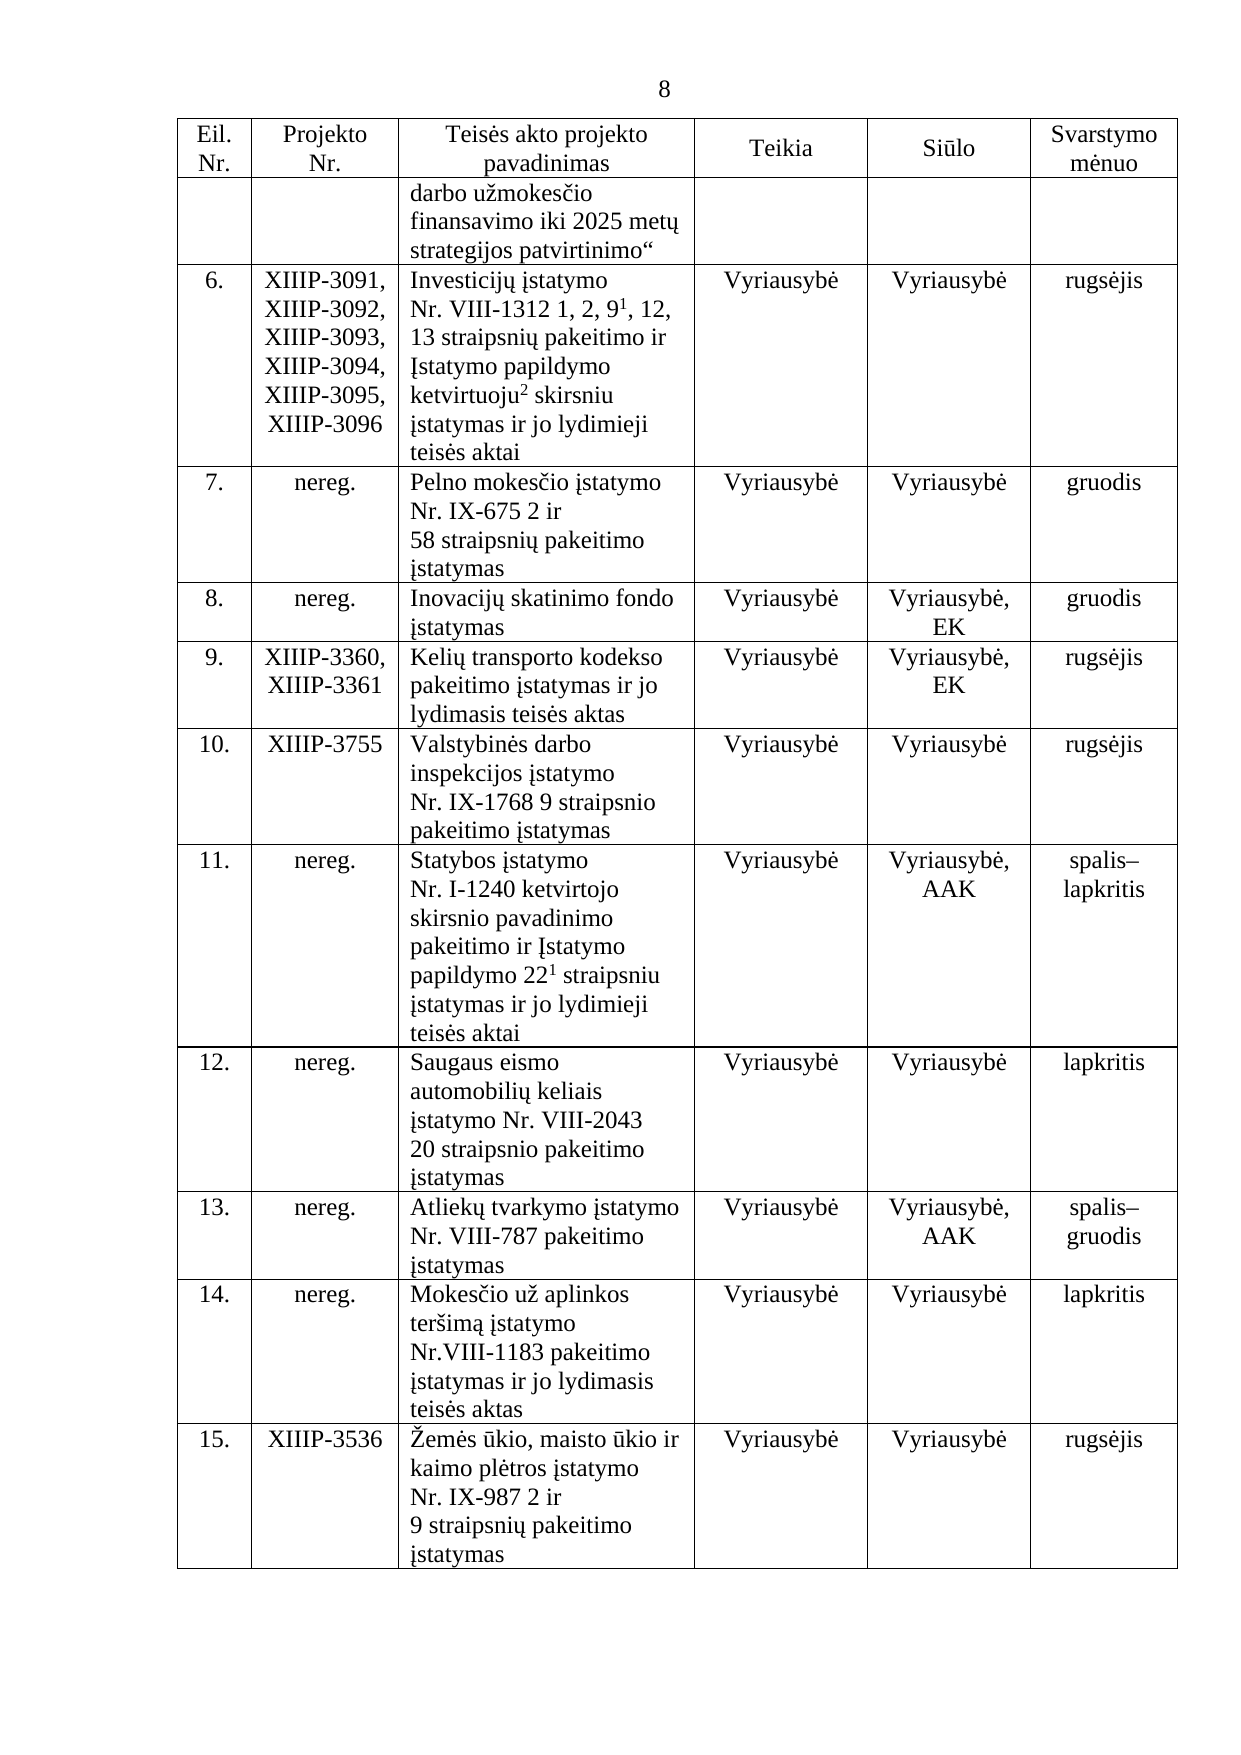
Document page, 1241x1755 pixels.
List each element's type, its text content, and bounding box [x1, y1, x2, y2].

table_cell Vyriausybė [868, 265, 1030, 466]
table_cell 11. [178, 845, 251, 1046]
table_cell Pelno mokesčio įstatymo Nr. IX-675 2 ir 58 straipsnių pakeitimo įstatymas [399, 467, 694, 582]
table_cell lapkritis [1031, 1048, 1177, 1191]
table_cell Atliekų tvarkymo įstatymo Nr. VIII-787 pakeitimo įstatymas [399, 1192, 694, 1278]
table_header Teisės akto projekto pavadinimas [399, 119, 694, 177]
table_cell [178, 178, 251, 264]
table_cell 8. [178, 583, 251, 641]
table_header Svarstymo mėnuo [1031, 119, 1177, 177]
table_cell Vyriausybė [868, 467, 1030, 582]
table_cell XIIIP-3755 [252, 729, 398, 844]
table_cell Kelių transporto kodekso pakeitimo įstatymas ir jo lydimasis teisės aktas [399, 642, 694, 728]
table_cell 7. [178, 467, 251, 582]
table_cell Vyriausybė, AAK [868, 1192, 1030, 1278]
table_cell nereg. [252, 845, 398, 1046]
table_cell Vyriausybė [695, 1048, 867, 1191]
table_cell Vyriausybė [695, 845, 867, 1046]
table_cell Vyriausybė, EK [868, 583, 1030, 641]
table_cell gruodis [1031, 583, 1177, 641]
table_cell spalis–lapkritis [1031, 845, 1177, 1046]
table_cell Vyriausybė [695, 1424, 867, 1568]
table_cell Valstybinės darbo inspekcijos įstatymo Nr. IX-1768 9 straipsnio pakeitimo įstatymas [399, 729, 694, 844]
table_cell lapkritis [1031, 1280, 1177, 1423]
table_cell gruodis [1031, 467, 1177, 582]
table_cell 9. [178, 642, 251, 728]
table_header Projekto Nr. [252, 119, 398, 177]
table_cell nereg. [252, 1280, 398, 1423]
table_cell rugsėjis [1031, 642, 1177, 728]
table_cell Mokesčio už aplinkos teršimą įstatymo Nr.VIII-1183 pakeitimo įstatymas ir jo lydimasis teisės aktas [399, 1280, 694, 1423]
table_cell [695, 178, 867, 264]
table_cell Vyriausybė [695, 583, 867, 641]
table_header Siūlo [868, 119, 1030, 177]
table_cell darbo užmokesčio finansavimo iki 2025 metų strategijos patvirtinimo“ [399, 178, 694, 264]
table_header Eil. Nr. [178, 119, 251, 177]
table_cell [252, 178, 398, 264]
table_header Teikia [695, 119, 867, 177]
table_cell 12. [178, 1048, 251, 1191]
table_cell Vyriausybė [695, 1192, 867, 1278]
table_cell Vyriausybė [868, 1048, 1030, 1191]
table_cell XIIIP-3091, XIIIP-3092, XIIIP-3093, XIIIP-3094, XIIIP-3095, XIIIP-3096 [252, 265, 398, 466]
table_cell Žemės ūkio, maisto ūkio ir kaimo plėtros įstatymo Nr. IX-987 2 ir 9 straipsnių pakeitimo įstatymas [399, 1424, 694, 1568]
table_cell Inovacijų skatinimo fondo įstatymas [399, 583, 694, 641]
table_cell rugsėjis [1031, 1424, 1177, 1568]
table_cell [868, 178, 1030, 264]
table_cell spalis– gruodis [1031, 1192, 1177, 1278]
table_cell Statybos įstatymo Nr. I-1240 ketvirtojo skirsnio pavadinimo pakeitimo ir Įstatymo papildymo 221 straipsniu įstatymas ir jo lydimieji teisės aktai [399, 845, 694, 1046]
table_cell XIIIP-3360, XIIIP-3361 [252, 642, 398, 728]
table_cell nereg. [252, 1048, 398, 1191]
table_cell 14. [178, 1280, 251, 1423]
table_cell nereg. [252, 1192, 398, 1278]
table_cell Vyriausybė [695, 467, 867, 582]
table_cell Vyriausybė [868, 1424, 1030, 1568]
table_cell 13. [178, 1192, 251, 1278]
table_cell Vyriausybė [695, 642, 867, 728]
table_cell XIIIP-3536 [252, 1424, 398, 1568]
table_cell 15. [178, 1424, 251, 1568]
table_cell Vyriausybė [695, 1280, 867, 1423]
table_cell Vyriausybė [695, 729, 867, 844]
table_cell 10. [178, 729, 251, 844]
table_cell [1031, 178, 1177, 264]
table_cell Vyriausybė [868, 1280, 1030, 1423]
table_cell Investicijų įstatymo Nr. VIII-1312 1, 2, 91, 12, 13 straipsnių pakeitimo ir Įstatymo papildymo ketvirtuoju2 skirsniu įstatymas ir jo lydimieji teisės aktai [399, 265, 694, 466]
table_cell rugsėjis [1031, 265, 1177, 466]
table_cell rugsėjis [1031, 729, 1177, 844]
table_cell 6. [178, 265, 251, 466]
table_cell nereg. [252, 467, 398, 582]
table_cell Saugaus eismo automobilių keliais įstatymo Nr. VIII-2043 20 straipsnio pakeitimo įstatymas [399, 1048, 694, 1191]
table_cell Vyriausybė [695, 265, 867, 466]
table_cell Vyriausybė [868, 729, 1030, 844]
table_cell Vyriausybė, EK [868, 642, 1030, 728]
table_cell Vyriausybė, AAK [868, 845, 1030, 1046]
table_cell nereg. [252, 583, 398, 641]
